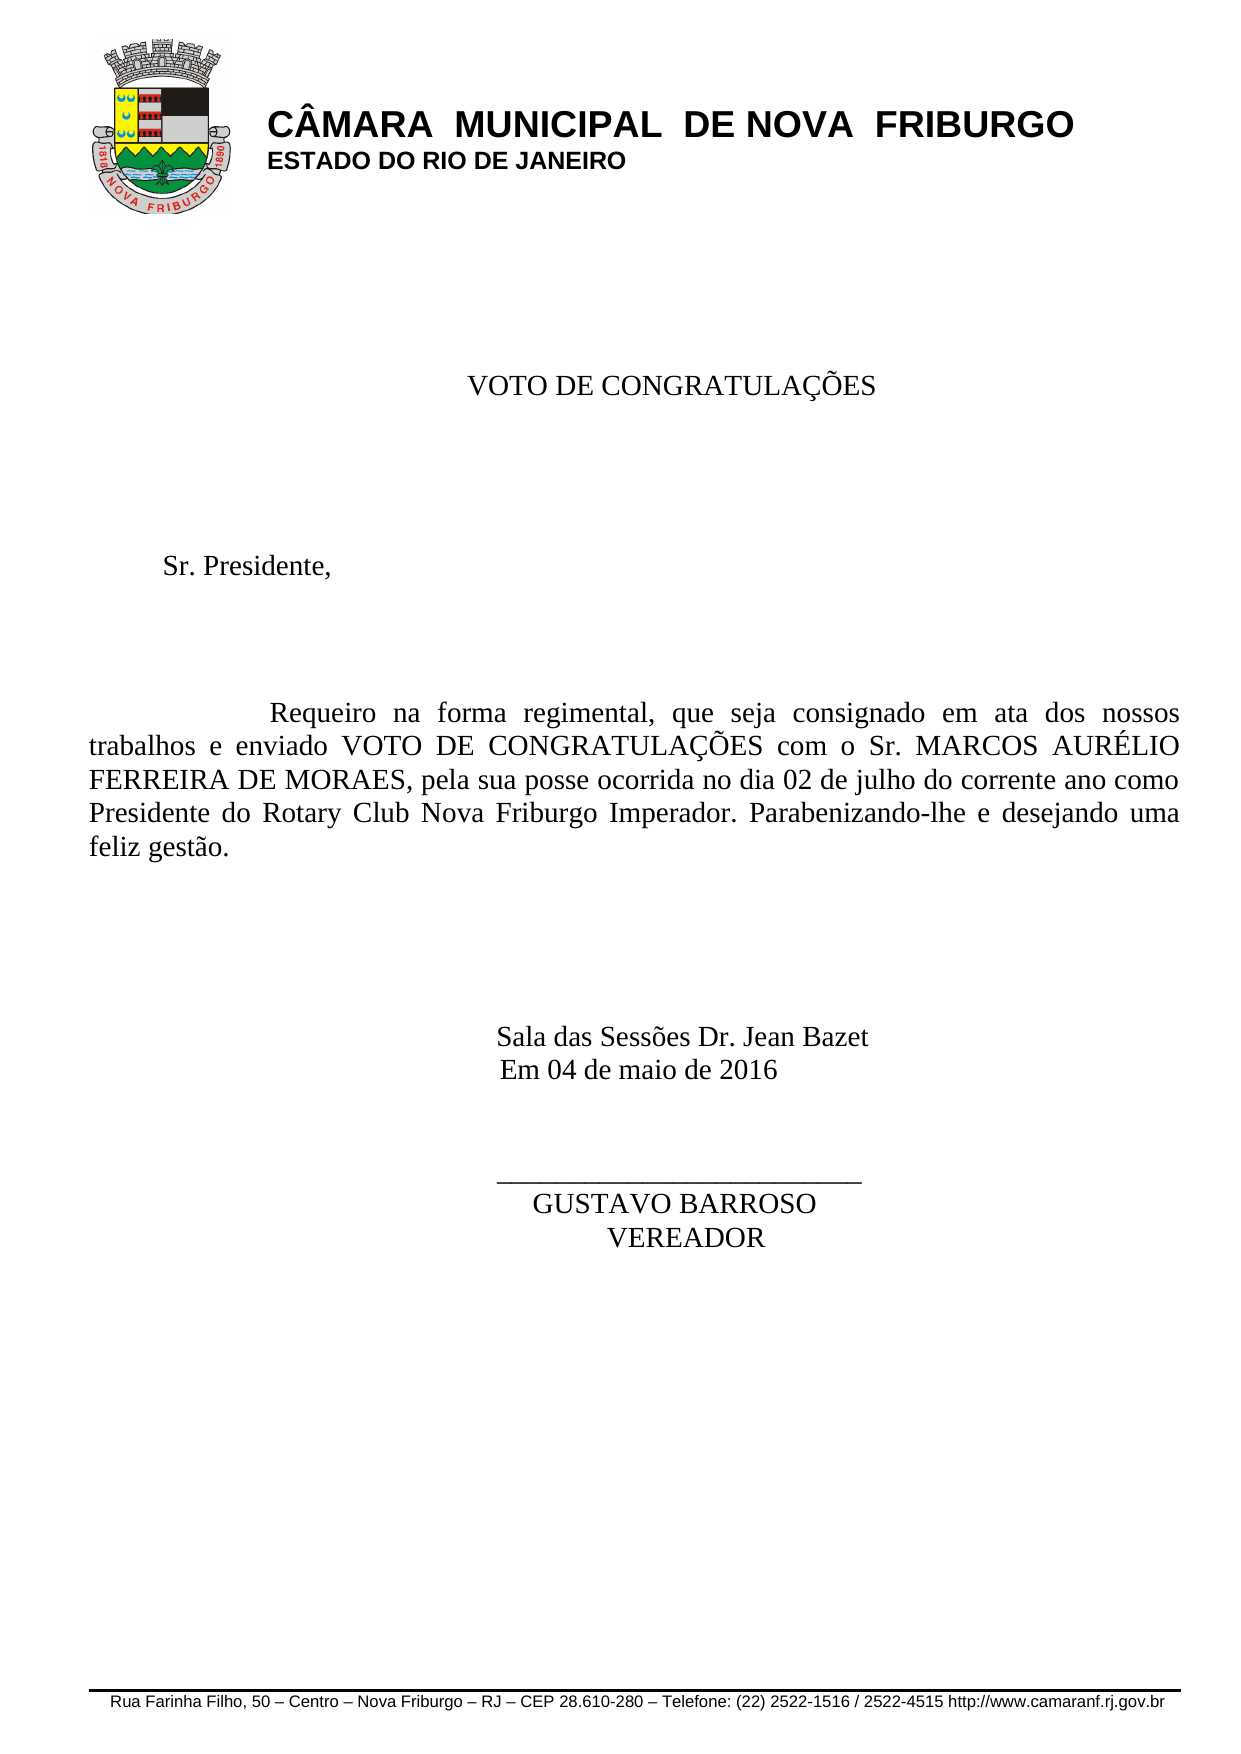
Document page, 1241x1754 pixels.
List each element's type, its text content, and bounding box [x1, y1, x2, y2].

text Em 04 de maio de 2016 [89, 1052, 1181, 1086]
text VEREADOR [89, 1220, 1181, 1254]
text Sr. Presidente, [89, 548, 1181, 582]
text _________________________ [89, 1153, 1181, 1187]
text VOTO DE CONGRATULAÇÕES [89, 368, 1181, 402]
text GUSTAVO BARROSO [89, 1187, 1181, 1220]
text Requeiro na forma regimental, que seja consignado em ata dos nossos trabalhos e enviado VOTO DE CONGRATULAÇÕES com o Sr. MARCOS AURÉLIO FERREIRA DE MORAES, pela sua posse ocorrida no dia 02 de julho do corrente ano como Presidente do Rotary Club Nova Friburgo Imperador. Parabenizando-lhe e desejando uma feliz gestão. [89, 695, 1181, 863]
text Sala das Sessões Dr. Jean Bazet [89, 1019, 1181, 1052]
